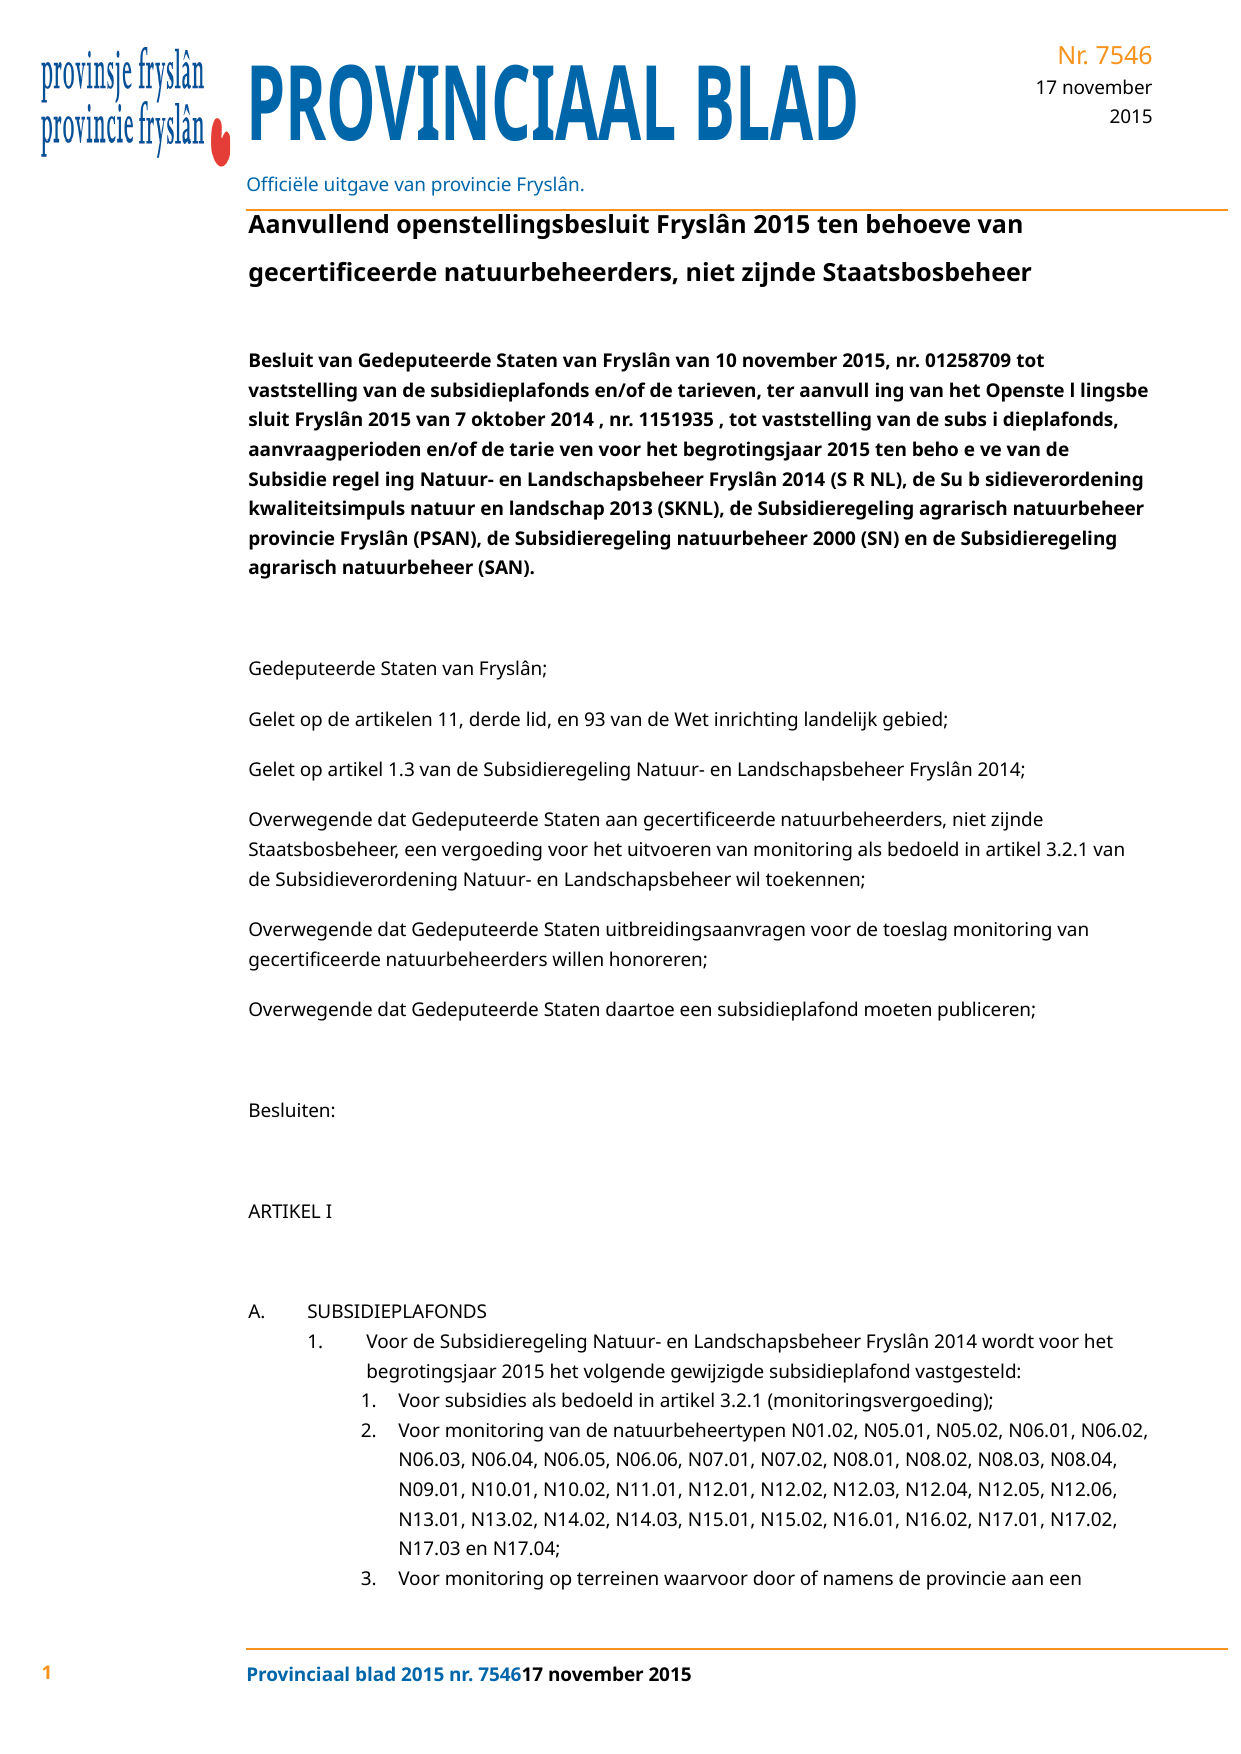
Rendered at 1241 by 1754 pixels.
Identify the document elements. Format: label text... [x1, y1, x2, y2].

list SUBSIDIEPLAFONDS [248, 1299, 1152, 1324]
text Besluiten: [248, 1097, 1152, 1123]
picture [41, 47, 231, 172]
text Gelet op de artikelen 11, derde lid, en 93 van de Wet inrichting landelijk gebied; [248, 706, 1152, 732]
text Gelet op artikel 1.3 van de Subsidieregeling Natuur- en Landschapsbeheer Fryslân 2014; [248, 756, 1152, 782]
list Voor de Subsidieregeling Natuur- en Landschapsbeheer Fryslân 2014 wordt voor het begrotingsjaar 2015 het volgende gewijzigde subsidieplafond vastgesteld: [307, 1328, 1152, 1384]
list Voor monitoring op terreinen waarvoor door of namens de provincie aan een [361, 1565, 1152, 1591]
text ARTIKEL I [248, 1198, 1152, 1224]
text Overwegende dat Gedeputeerde Staten aan gecertificeerde natuurbeheerders, niet zijnde Staatsbosbeheer, een vergoeding voor het uitvoeren van monitoring als bedoeld in artikel 3.2.1 van de Subsidieverordening Natuur- en Landschapsbeheer wil toekennen; [248, 807, 1152, 892]
text Besluit van Gedeputeerde Staten van Fryslân van 10 november 2015, nr. 01258709 tot vaststelling van de subsidieplafonds en/of de tarieven, ter aanvull ing van het Openste l lingsbe sluit Fryslân 2015 van 7 oktober 2014 , nr. 1151935 , tot vaststelling van de subs i dieplafonds, aanvraagperioden en/of de tarie ven voor het begrotingsjaar 2015 ten beho e ve van de Subsidie regel ing Natuur- en Landschapsbeheer Fryslân 2014 (S R NL), de Su b sidieverordening kwaliteitsimpuls natuur en landschap 2013 (SKNL), de Subsidieregeling agrarisch natuurbeheer provincie Fryslân (PSAN), de Subsidieregeling natuurbeheer 2000 (SN) en de Subsidieregeling agrarisch natuurbeheer (SAN). [248, 347, 1152, 580]
list Voor monitoring van de natuurbeheertypen N01.02, N05.01, N05.02, N06.01, N06.02, N06.03, N06.04, N06.05, N06.06, N07.01, N07.02, N08.01, N08.02, N08.03, N08.04, N09.01, N10.01, N10.02, N11.01, N12.01, N12.02, N12.03, N12.04, N12.05, N12.06, N13.01, N13.02, N14.02, N14.03, N15.01, N15.02, N16.01, N16.02, N17.01, N17.02, N17.03 en N17.04; [361, 1417, 1152, 1561]
text Aanvullend openstellingsbesluit Fryslân 2015 ten behoeve van gecertificeerde natuurbeheerders, niet zijnde Staatsbosbeheer [248, 211, 1152, 288]
text Gedeputeerde Staten van Fryslân; [248, 655, 1152, 681]
text Overwegende dat Gedeputeerde Staten uitbreidingsaanvragen voor de toeslag monitoring van gecertificeerde natuurbeheerders willen honoreren; [248, 916, 1152, 972]
text Overwegende dat Gedeputeerde Staten daartoe een subsidieplafond moeten publiceren; [248, 996, 1152, 1022]
list Voor subsidies als bedoeld in artikel 3.2.1 (monitoringsvergoeding); [361, 1387, 1152, 1413]
